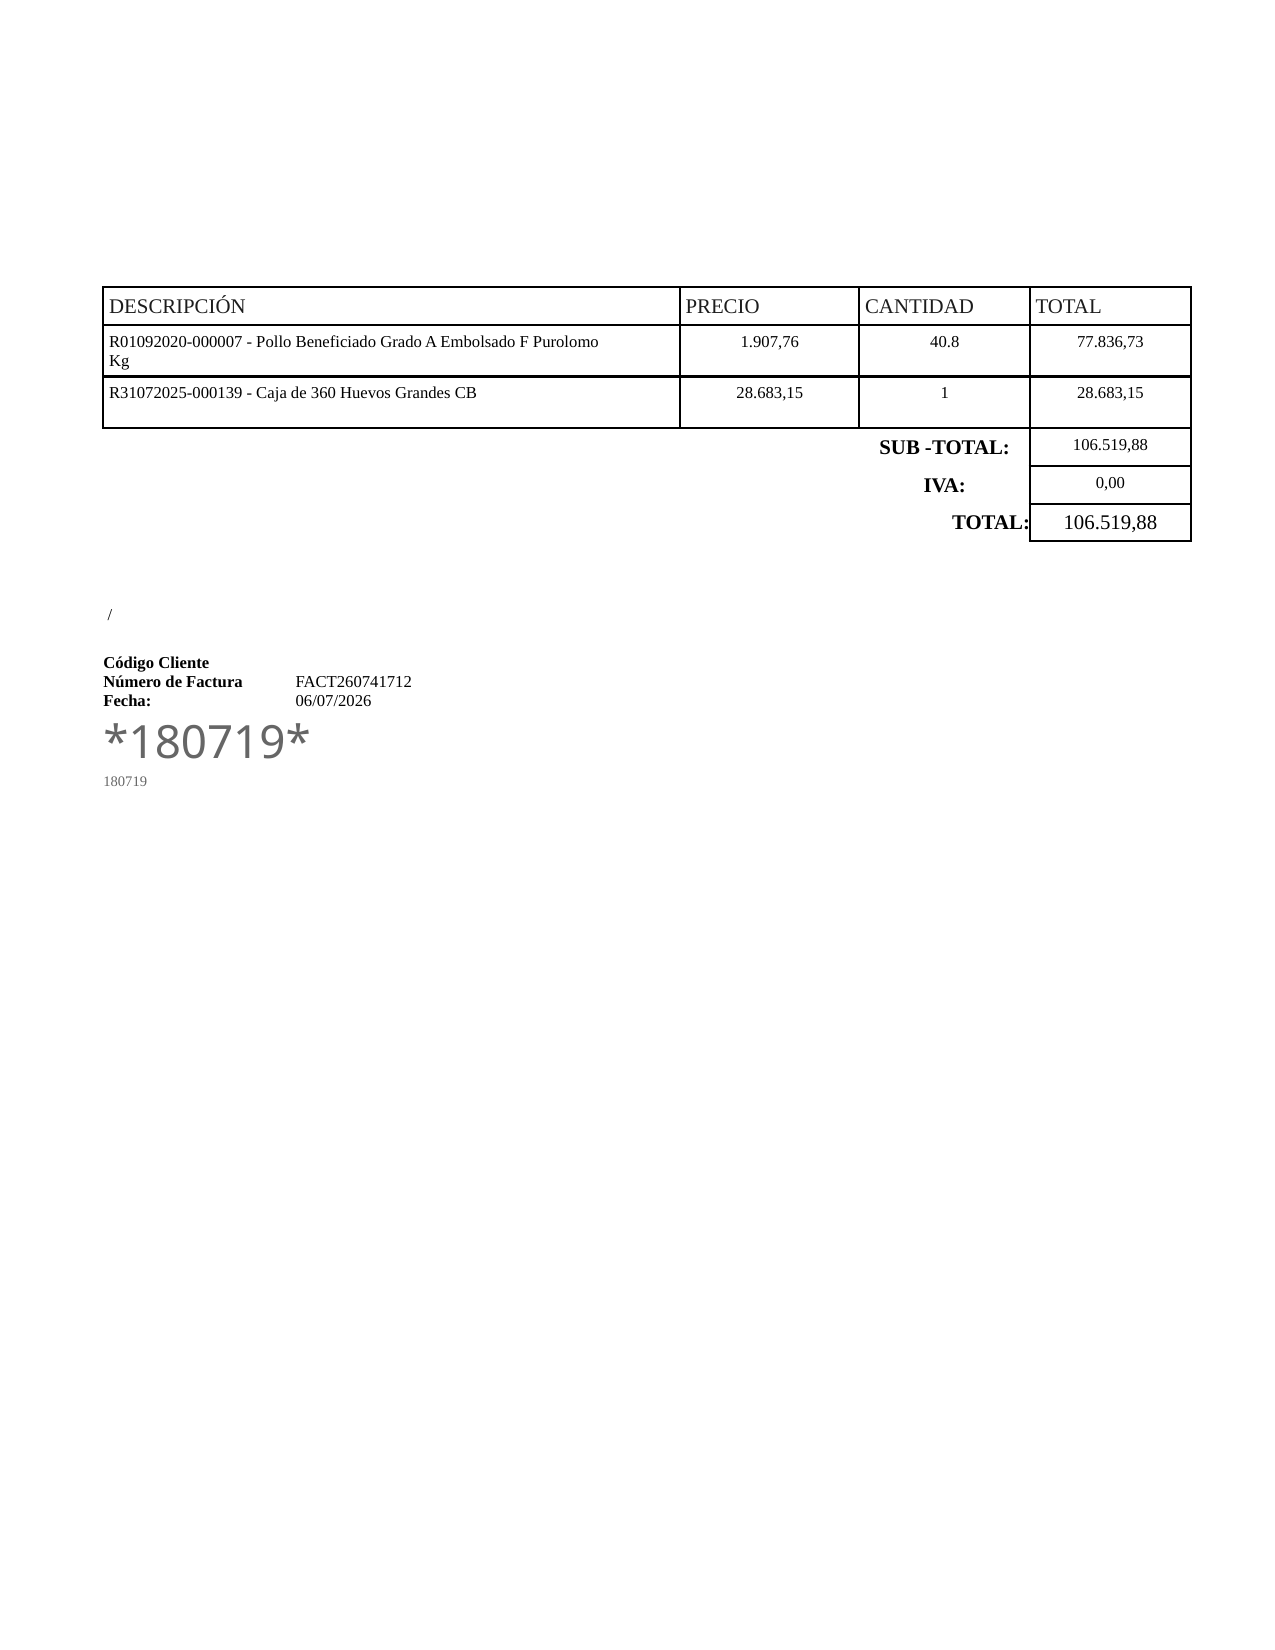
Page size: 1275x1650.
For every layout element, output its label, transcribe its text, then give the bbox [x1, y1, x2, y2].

text *180719* [103, 710, 1137, 772]
table_cell Número de Factura [103, 672, 295, 691]
table_cell 06/07/2026 [295, 691, 517, 710]
table_cell 28.683,15 [1031, 378, 1190, 427]
table_cell 28.683,15 [681, 378, 858, 427]
table_cell 77.836,73 [1031, 326, 1190, 375]
table_cell 106.519,88 [1031, 429, 1190, 465]
table_cell SUB -TOTAL: [859, 429, 1029, 465]
table_header [103, 542, 858, 566]
table_cell R31072025-000139 - Caja de 360 Huevos Grandes CB [104, 378, 679, 427]
table_header Código Cliente [103, 653, 295, 672]
table_header TOTAL [1031, 288, 1190, 323]
table_cell [103, 585, 858, 604]
table_cell Fecha: [103, 691, 295, 710]
table_header PRECIO [681, 288, 858, 323]
table_cell 1.907,76 [681, 326, 858, 375]
table_header [295, 653, 517, 672]
text 180719 [103, 772, 1137, 789]
table_header DESCRIPCIÓN [104, 288, 679, 323]
table_cell / [103, 605, 858, 624]
table_header CANTIDAD [860, 288, 1029, 323]
table_cell FACT260741712 [295, 672, 517, 691]
table_cell [103, 429, 859, 540]
table_cell IVA: [859, 465, 1029, 502]
table_cell R01092020-000007 - Pollo Beneficiado Grado A Embolsado F Purolomo Kg [104, 326, 679, 375]
table_cell 1 [860, 378, 1029, 427]
table_cell 106.519,88 [1031, 505, 1190, 540]
table_cell TOTAL: [859, 503, 1029, 540]
table_cell 0,00 [1031, 467, 1190, 502]
table_cell [103, 566, 858, 585]
table_cell 40.8 [860, 326, 1029, 375]
